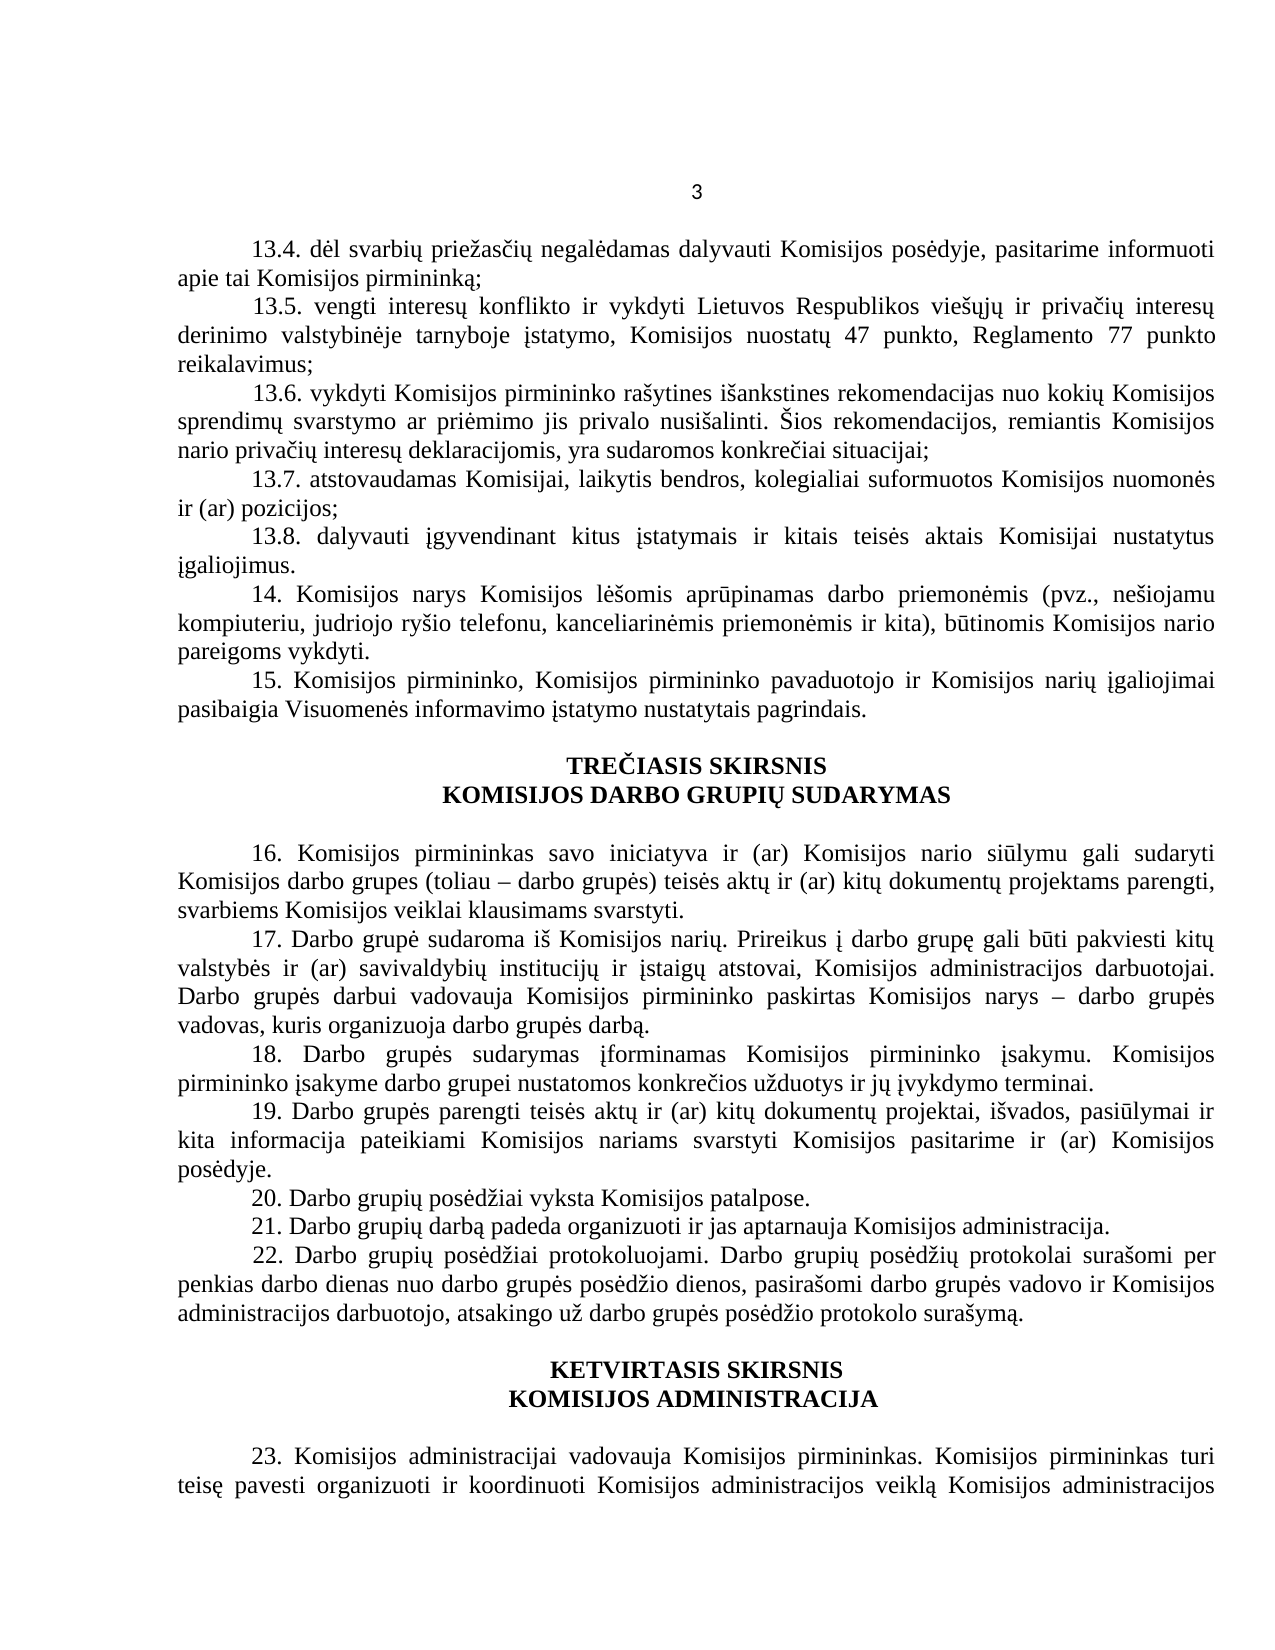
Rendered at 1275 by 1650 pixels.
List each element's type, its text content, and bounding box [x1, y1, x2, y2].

text 13.5. vengti interesų konflikto ir vykdyti Lietuvos Respublikos viešųjų ir privačių interesų derinimo valstybinėje tarnyboje įstatymo, Komisijos nuostatų 47 punkto, Reglamento 77 punkto reikalavimus; [177, 291, 1216, 378]
text 13.6. vykdyti Komisijos pirmininko rašytines išankstines rekomendacijas nuo kokių Komisijos sprendimų svarstymo ar priėmimo jis privalo nusišalinti. Šios rekomendacijos, remiantis Komisijos nario privačių interesų deklaracijomis, yra sudaromos konkrečiai situacijai; [177, 378, 1216, 464]
text KETVIRTASIS SKIRSNIS [177, 1355, 1216, 1384]
text 22. Darbo grupių posėdžiai protokoluojami. Darbo grupių posėdžių protokolai surašomi per penkias darbo dienas nuo darbo grupės posėdžio dienos, pasirašomi darbo grupės vadovo ir Komisijos administracijos darbuotojo, atsakingo už darbo grupės posėdžio protokolo surašymą. [177, 1240, 1216, 1326]
text 13.4. dėl svarbių priežasčių negalėdamas dalyvauti Komisijos posėdyje, pasitarime informuoti apie tai Komisijos pirmininką; [177, 234, 1216, 291]
text 19. Darbo grupės parengti teisės aktų ir (ar) kitų dokumentų projektai, išvados, pasiūlymai ir kita informacija pateikiami Komisijos nariams svarstyti Komisijos pasitarime ir (ar) Komisijos posėdyje. [177, 1096, 1216, 1183]
text KOMISIJOS ADMINISTRACIJA [177, 1384, 1216, 1413]
text 13.8. dalyvauti įgyvendinant kitus įstatymais ir kitais teisės aktais Komisijai nustatytus įgaliojimus. [177, 521, 1216, 579]
text TREČIASIS SKIRSNIS [177, 751, 1216, 780]
text 18. Darbo grupės sudarymas įforminamas Komisijos pirmininko įsakymu. Komisijos pirmininko įsakyme darbo grupei nustatomos konkrečios užduotys ir jų įvykdymo terminai. [177, 1039, 1216, 1096]
text KOMISIJOS DARBO GRUPIŲ SUDARYMAS [177, 780, 1216, 809]
text 13.7. atstovaudamas Komisijai, laikytis bendros, kolegialiai suformuotos Komisijos nuomonės ir (ar) pozicijos; [177, 464, 1216, 521]
text 23. Komisijos administracijai vadovauja Komisijos pirmininkas. Komisijos pirmininkas turi teisę pavesti organizuoti ir koordinuoti Komisijos administracijos veiklą Komisijos administracijos [177, 1441, 1216, 1499]
text 17. Darbo grupė sudaroma iš Komisijos narių. Prireikus į darbo grupę gali būti pakviesti kitų valstybės ir (ar) savivaldybių institucijų ir įstaigų atstovai, Komisijos administracijos darbuotojai. Darbo grupės darbui vadovauja Komisijos pirmininko paskirtas Komisijos narys – darbo grupės vadovas, kuris organizuoja darbo grupės darbą. [177, 924, 1216, 1039]
text 15. Komisijos pirmininko, Komisijos pirmininko pavaduotojo ir Komisijos narių įgaliojimai pasibaigia Visuomenės informavimo įstatymo nustatytais pagrindais. [177, 665, 1216, 723]
text 21. Darbo grupių darbą padeda organizuoti ir jas aptarnauja Komisijos administracija. [177, 1211, 1216, 1240]
text 20. Darbo grupių posėdžiai vyksta Komisijos patalpose. [177, 1183, 1216, 1211]
text 16. Komisijos pirmininkas savo iniciatyva ir (ar) Komisijos nario siūlymu gali sudaryti Komisijos darbo grupes (toliau – darbo grupės) teisės aktų ir (ar) kitų dokumentų projektams parengti, svarbiems Komisijos veiklai klausimams svarstyti. [177, 838, 1216, 924]
text 14. Komisijos narys Komisijos lėšomis aprūpinamas darbo priemonėmis (pvz., nešiojamu kompiuteriu, judriojo ryšio telefonu, kanceliarinėmis priemonėmis ir kita), būtinomis Komisijos nario pareigoms vykdyti. [177, 579, 1216, 665]
